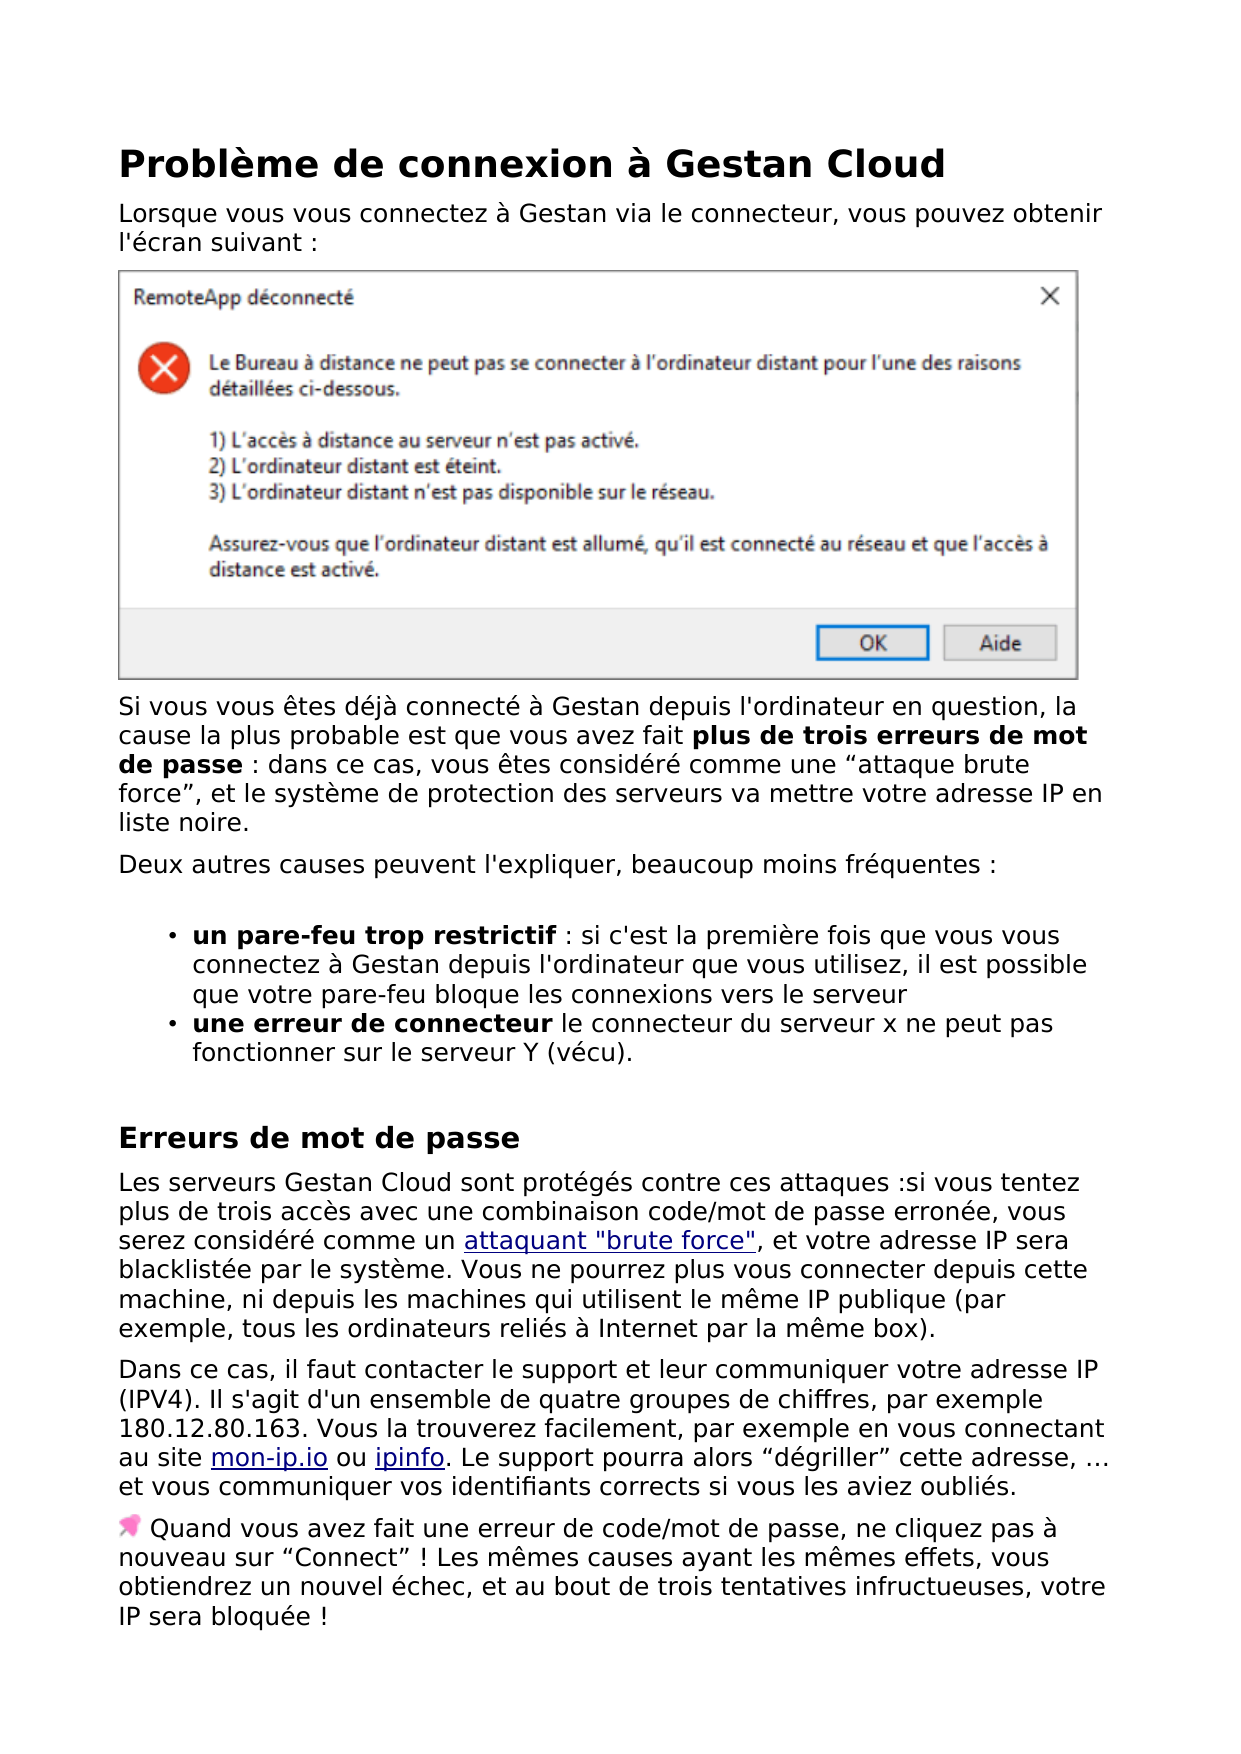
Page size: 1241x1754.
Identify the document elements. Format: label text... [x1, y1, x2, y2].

text Deux autres causes peuvent l'expliquer, beaucoup moins fréquentes : [118, 850, 1122, 879]
text Lorsque vous vous connectez à Gestan via le connecteur, vous pouvez obtenir l'écran suivant : [118, 199, 1122, 258]
subtitle Problème de connexion à Gestan Cloud [118, 143, 1122, 187]
subtitle Erreurs de mot de passe [118, 1122, 1122, 1156]
picture [118, 1514, 142, 1538]
text Quand vous avez fait une erreur de code/mot de passe, ne cliquez pas à nouveau sur “Connect” ! Les mêmes causes ayant les mêmes effets, vous obtiendrez un nouvel échec, et au bout de trois tentatives infructueuses, votre IP sera bloquée ! [118, 1514, 1122, 1631]
text Si vous vous êtes déjà connecté à Gestan depuis l'ordinateur en question, la cause la plus probable est que vous avez fait plus de trois erreurs de mot de passe : dans ce cas, vous êtes considéré comme une “attaque brute force”, et le système de protection des serveurs va mettre votre adresse IP en liste noire. [118, 692, 1122, 838]
text Les serveurs Gestan Cloud sont protégés contre ces attaques :si vous tentez plus de trois accès avec une combinaison code/mot de passe erronée, vous serez considéré comme un attaquant "brute force", et votre adresse IP sera blacklistée par le système. Vous ne pourrez plus vous connecter depuis cette machine, ni depuis les machines qui utilisent le même IP publique (par exemple, tous les ordinateurs reliés à Internet par la même box). [118, 1168, 1122, 1343]
picture [118, 270, 1079, 680]
text Dans ce cas, il faut contacter le support et leur communiquer votre adresse IP (IPV4). Il s'agit d'un ensemble de quatre groupes de chiffres, par exemple 180.12.80.163. Vous la trouverez facilement, par exemple en vous connectant au site mon-ip.io ou ipinfo. Le support pourra alors “dégriller” cette adresse, … et vous communiquer vos identifiants corrects si vous les aviez oubliés. [118, 1356, 1122, 1502]
list une erreur de connecteur le connecteur du serveur x ne peut pas fonctionner sur le serveur Y (vécu). [177, 1009, 1122, 1067]
list un pare-feu trop restrictif : si c'est la première fois que vous vous connectez à Gestan depuis l'ordinateur que vous utilisez, il est possible que votre pare-feu bloque les connexions vers le serveur [177, 921, 1122, 1009]
